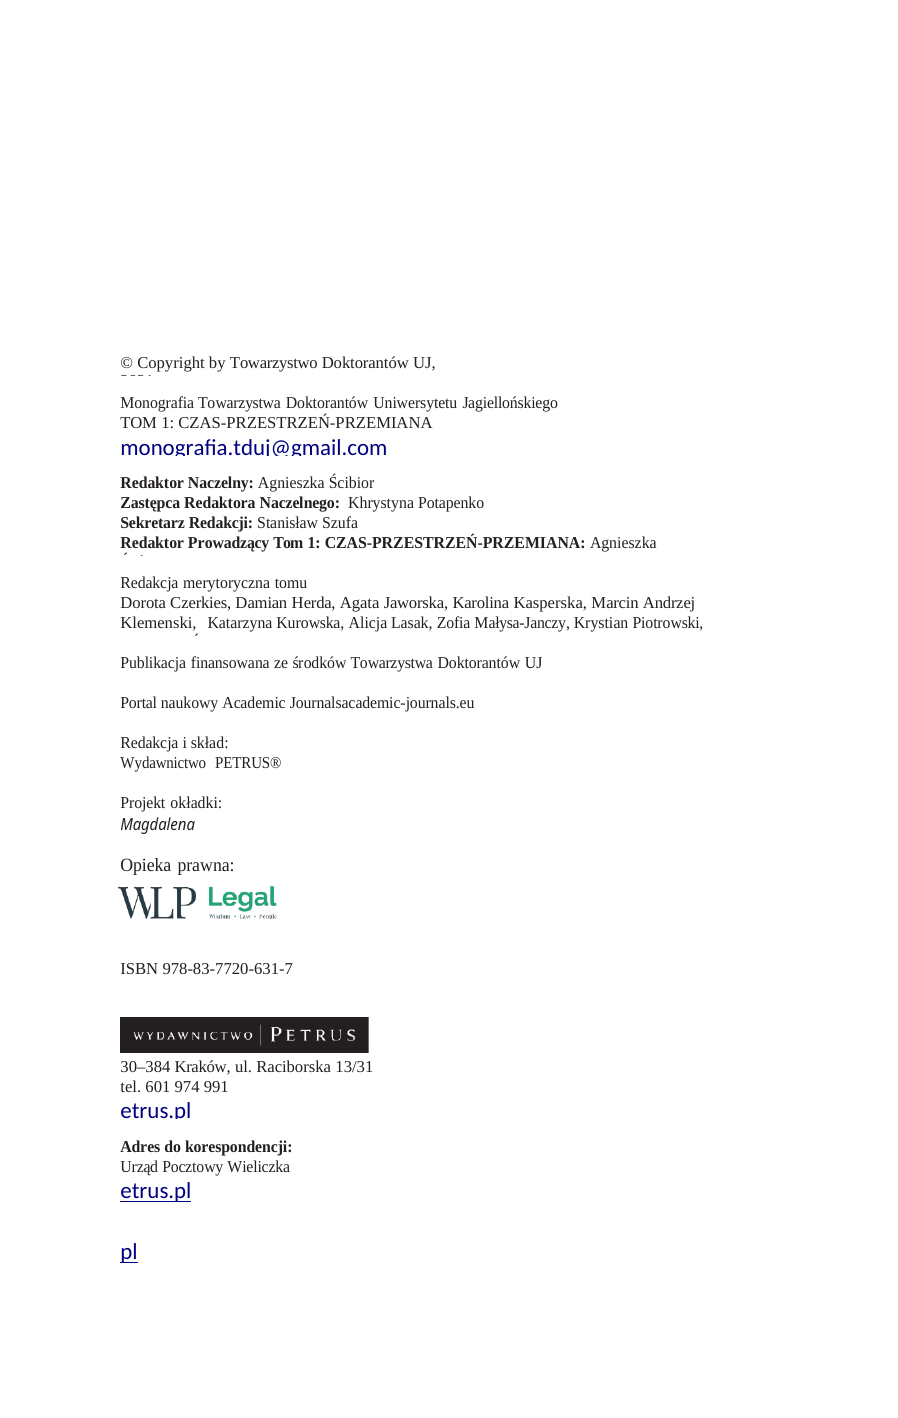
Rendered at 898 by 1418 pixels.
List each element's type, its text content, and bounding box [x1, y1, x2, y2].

text Redaktor Prowadzący Tom 1: CZAS-PRZESTRZEŃ-PRZEMIANA: Agnieszka Ścibior [120, 533, 698, 555]
text TOM 1: CZAS-PRZESTRZEŃ-PRZEMIANA [120, 413, 563, 432]
text skr. poczt. nr 12; 32–020 Wieliczka handel@wydawnictwopetrus.pl [120, 1176, 350, 1219]
text © Copyright by Towarzystwo Doktorantów UJ, 2021 [120, 354, 468, 375]
text Urząd Pocztowy Wieliczka [120, 1156, 352, 1176]
text Sekretarz Redakcji: Stanisław Szufa [120, 513, 698, 532]
text Wydawnictwo PETRUS® [120, 753, 284, 772]
text e-mail: wydawnictwo@wydawnictwopetrus.pl [120, 1097, 417, 1119]
text Dorota Czerkies, Damian Herda, Agata Jaworska, Karolina Kasperska, Marcin Andrzej Klemenski, Katarzyna Kurowska, Alicja Lasak, Zofia Małysa-Janczy, Krystian Piotrowski, Agnieszka Ścibior [120, 593, 754, 635]
text Portal naukowy Academic Journalsacademic-journals.eu [120, 694, 481, 712]
text Redakcja i skład: [120, 734, 284, 752]
text Adres do korespondencji: [120, 1137, 352, 1156]
text Zastępca Redaktora Naczelnego: Khrystyna Potapenko [120, 493, 698, 512]
text Opieka prawna: [120, 856, 238, 875]
text Monografia Towarzystwa Doktorantów Uniwersytetu Jagiellońskiego [120, 394, 563, 412]
text Redaktor Naczelny: Agnieszka Ścibior [120, 474, 698, 492]
text Projekt okładki: [120, 794, 261, 812]
text tel. 601 974 991 [120, 1077, 417, 1096]
text monografia.tduj@gmail.com [120, 433, 563, 455]
text Magdalena Przetaczek [120, 813, 261, 835]
text ISBN 978-83-7720-631-7 [120, 960, 293, 978]
text 30–384 Kraków, ul. Raciborska 13/31 [120, 1058, 417, 1076]
text Publikacja finansowana ze środków Towarzystwa Doktorantów UJ [120, 654, 547, 672]
text Redakcja merytoryczna tomu [120, 574, 755, 592]
text Zapraszamy do księgarni internetowej: www.WydawnictwoPetrus.pl [120, 1237, 383, 1278]
